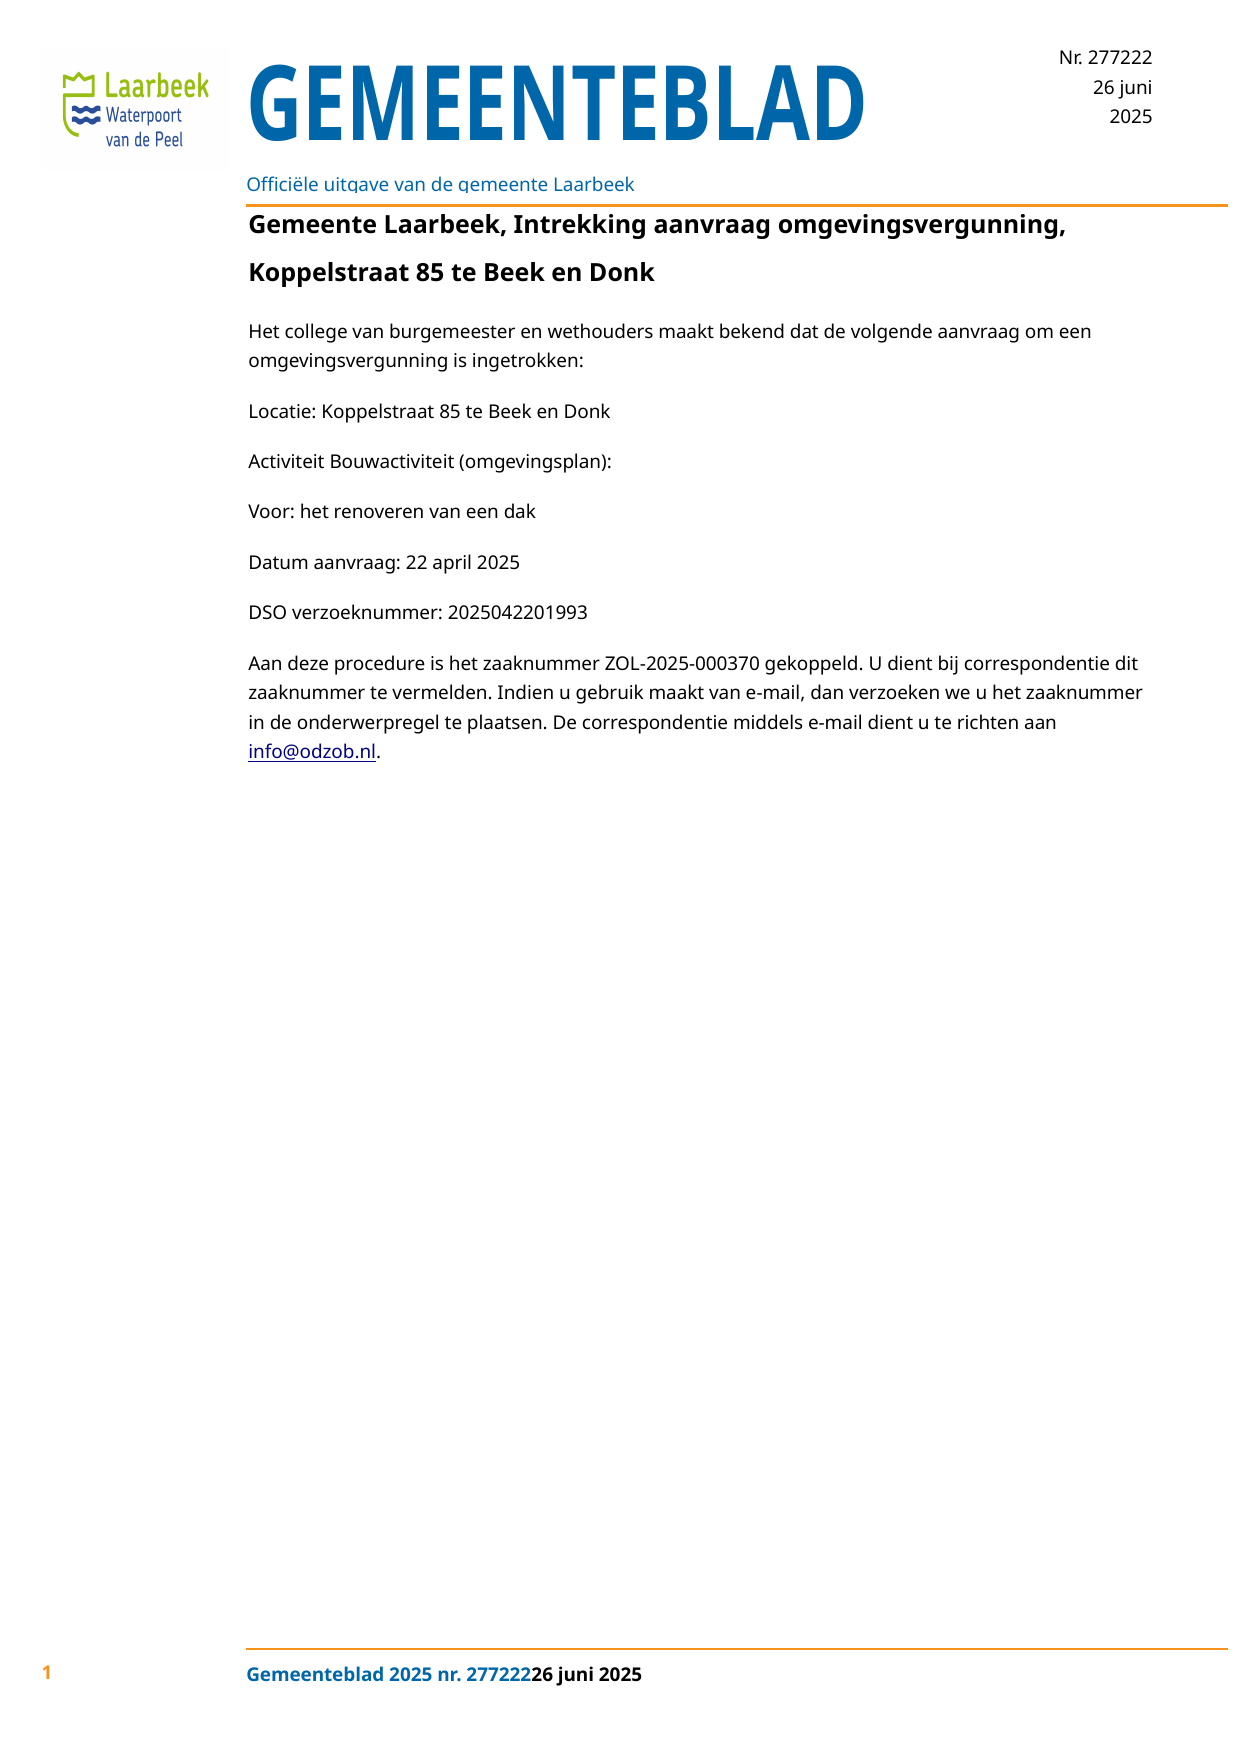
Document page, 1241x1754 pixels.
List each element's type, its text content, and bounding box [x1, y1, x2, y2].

text Voor: het renoveren van een dak [248, 499, 1152, 524]
text Activiteit Bouwactiviteit (omgevingsplan): [248, 448, 1152, 474]
text Aan deze procedure is het zaaknummer ZOL-2025-000370 gekoppeld. U dient bij correspondentie dit zaaknummer te vermelden. Indien u gebruik maakt van e-mail, dan verzoeken we u het zaaknummer in de onderwerpregel te plaatsen. De correspondentie middels e-mail dient u te richten aan info@odzob.nl. [248, 650, 1152, 764]
text Het college van burgemeester en wethouders maakt bekend dat de volgende aanvraag om een omgevingsvergunning is ingetrokken: [248, 318, 1152, 373]
text Locatie: Koppelstraat 85 te Beek en Donk [248, 398, 1152, 424]
text Datum aanvraag: 22 april 2025 [248, 549, 1152, 575]
text Gemeente Laarbeek, Intrekking aanvraag omgevingsvergunning, Koppelstraat 85 te Beek en Donk [248, 207, 1152, 288]
picture [41, 47, 231, 172]
text DSO verzoeknummer: 2025042201993 [248, 599, 1152, 625]
